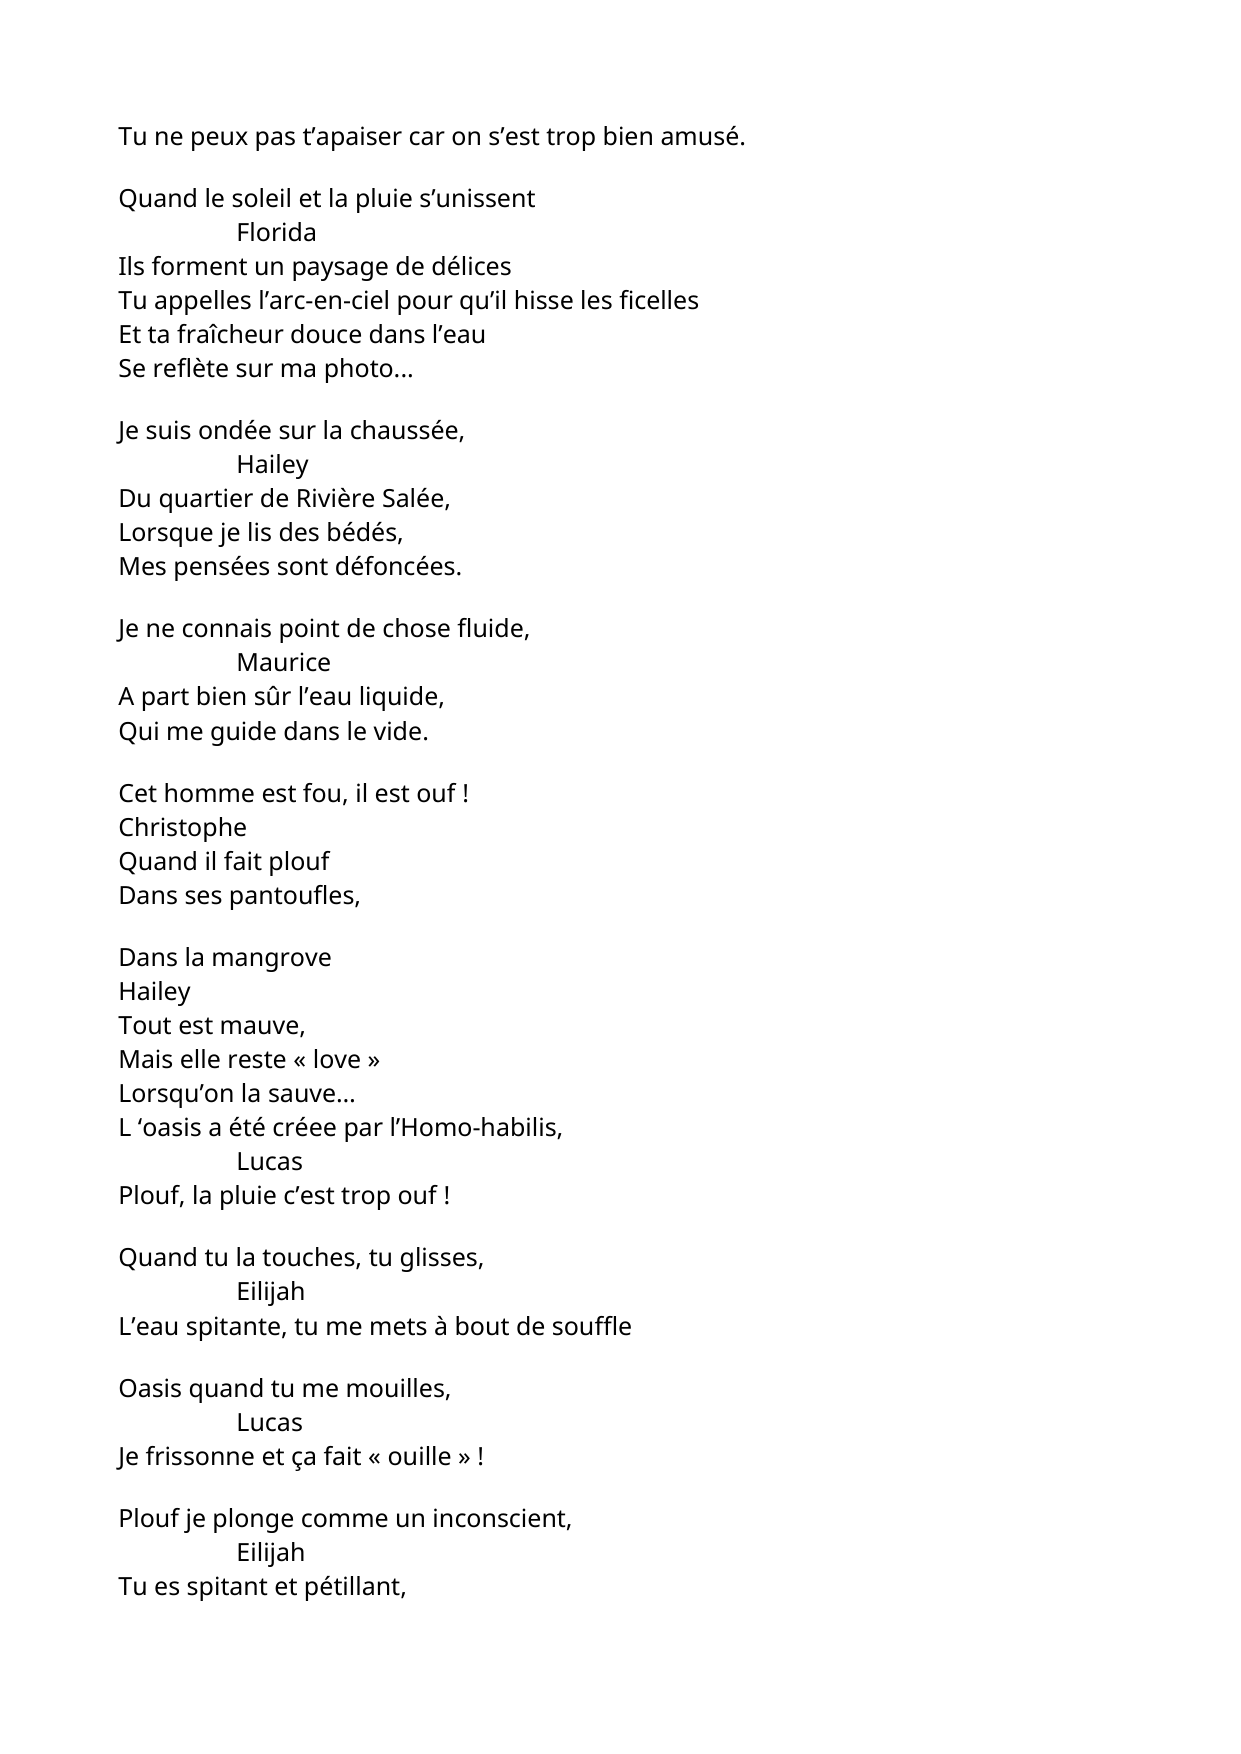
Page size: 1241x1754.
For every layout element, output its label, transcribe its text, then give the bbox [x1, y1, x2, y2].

text Quand il fait plouf [118, 843, 1122, 877]
text Qui me guide dans le vide. [118, 713, 1122, 747]
text Cet homme est fou, il est ouf ! Christophe [118, 775, 1122, 843]
text Quand le soleil et la pluie s’unissent Florida [118, 180, 1122, 248]
text Tu appelles l’arc-en-ciel pour qu’il hisse les ficelles [118, 282, 1122, 316]
text Mes pensées sont défoncées. [118, 549, 1122, 583]
text Quand tu la touches, tu glisses, Eilijah [118, 1240, 1122, 1308]
text Lorsqu’on la sauve… [118, 1076, 1122, 1110]
text Plouf, la pluie c’est trop ouf ! [118, 1178, 1122, 1212]
text Ils forment un paysage de délices [118, 248, 1122, 282]
text Et ta fraîcheur douce dans l’eau [118, 316, 1122, 351]
text Mais elle reste « love » [118, 1042, 1122, 1076]
text Je ne connais point de chose fluide, Maurice [118, 611, 1122, 679]
text Tu es spitant et pétillant, [118, 1568, 1122, 1603]
text Oasis quand tu me mouilles, Lucas [118, 1370, 1122, 1438]
text Du quartier de Rivière Salée, [118, 481, 1122, 515]
text Je suis ondée sur la chaussée, Hailey [118, 413, 1122, 481]
text Tu ne peux pas t’apaiser car on s’est trop bien amusé. [118, 118, 1122, 152]
text L’eau spitante, tu me mets à bout de souffle [118, 1308, 1122, 1342]
text Tout est mauve, [118, 1008, 1122, 1042]
text Dans la mangrove Hailey [118, 939, 1122, 1008]
text Plouf je plonge comme un inconscient, Eilijah [118, 1500, 1122, 1568]
text Je frissonne et ça fait « ouille » ! [118, 1438, 1122, 1472]
text Dans ses pantoufles, [118, 877, 1122, 911]
text L ‘oasis a été créee par l’Homo-habilis, Lucas [118, 1110, 1122, 1178]
text A part bien sûr l’eau liquide, [118, 679, 1122, 713]
text Lorsque je lis des bédés, [118, 515, 1122, 549]
text Se reflète sur ma photo... [118, 351, 1122, 384]
